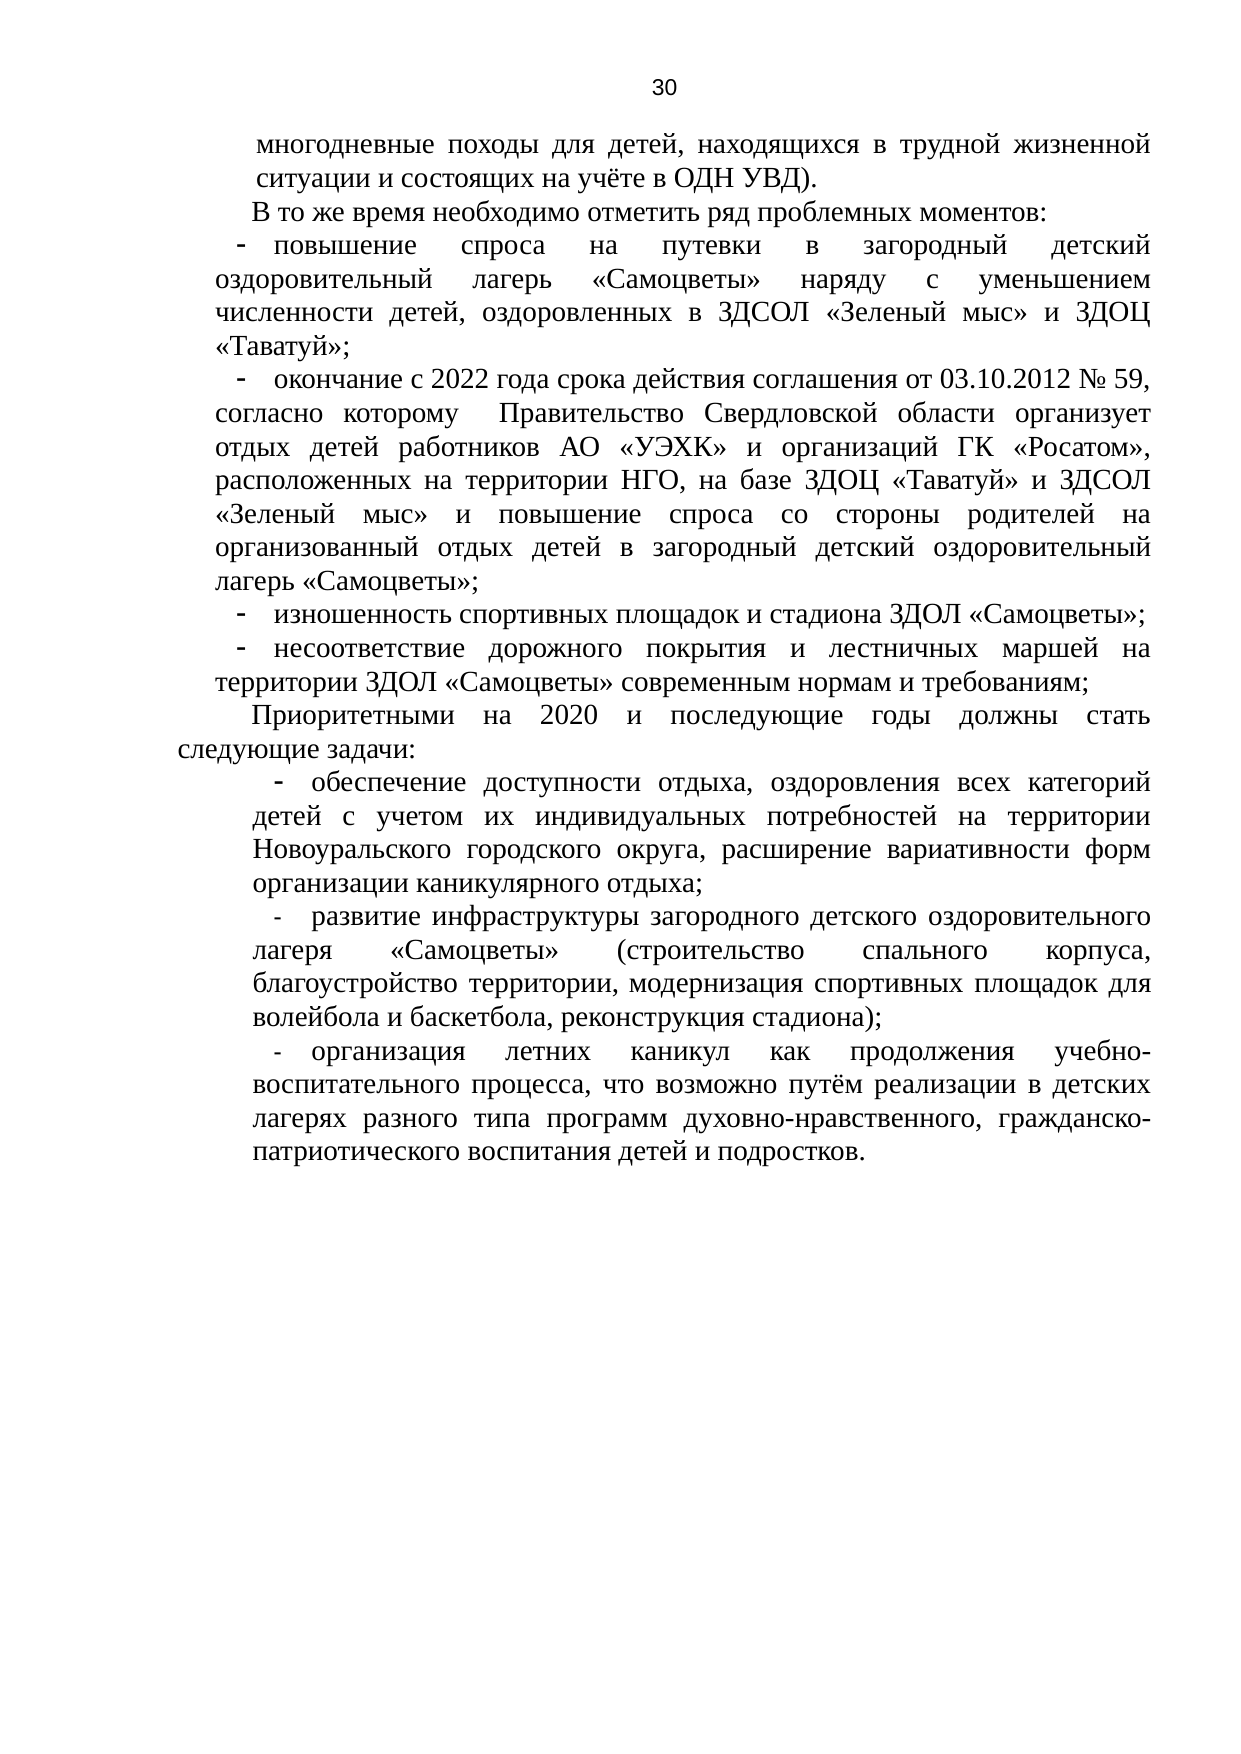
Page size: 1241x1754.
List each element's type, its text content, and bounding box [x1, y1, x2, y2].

list повышение спроса на путевки в загородный детский оздоровительный лагерь «Самоцветы» наряду с уменьшением численности детей, оздоровленных в ЗДСОЛ «Зеленый мыс» и ЗДОЦ «Таватуй»; [177, 227, 1152, 361]
list организация летних каникул как продолжения учебно-воспитательного процесса, что возможно путём реализации в детских лагерях разного типа программ духовно-нравственного, гражданско-патриотического воспитания детей и подростков. [215, 1033, 1152, 1167]
list многодневные походы для детей, находящихся в трудной жизненной ситуации и состоящих на учёте в ОДН УВД). [214, 127, 1152, 194]
list окончание с 2022 года срока действия соглашения от 03.10.2012 № 59, согласно которому Правительство Свердловской области организует отдых детей работников АО «УЭХК» и организаций ГК «Росатом», расположенных на территории НГО, на базе ЗДОЦ «Таватуй» и ЗДСОЛ «Зеленый мыс» и повышение спроса со стороны родителей на организованный отдых детей в загородный детский оздоровительный лагерь «Самоцветы»; [177, 361, 1152, 596]
list изношенность спортивных площадок и стадиона ЗДОЛ «Самоцветы»; [177, 596, 1152, 630]
text Приоритетными на 2020 и последующие годы должны стать следующие задачи: [177, 697, 1152, 764]
list обеспечение доступности отдыха, оздоровления всех категорий детей с учетом их индивидуальных потребностей на территории Новоуральского городского округа, расширение вариативности форм организации каникулярного отдыха; [215, 764, 1152, 898]
list развитие инфраструктуры загородного детского оздоровительного лагеря «Самоцветы» (строительство спального корпуса, благоустройство территории, модернизация спортивных площадок для волейбола и баскетбола, реконструкция стадиона); [215, 898, 1152, 1033]
list несоответствие дорожного покрытия и лестничных маршей на территории ЗДОЛ «Самоцветы» современным нормам и требованиям; [177, 630, 1152, 697]
text В то же время необходимо отметить ряд проблемных моментов: [177, 194, 1152, 227]
